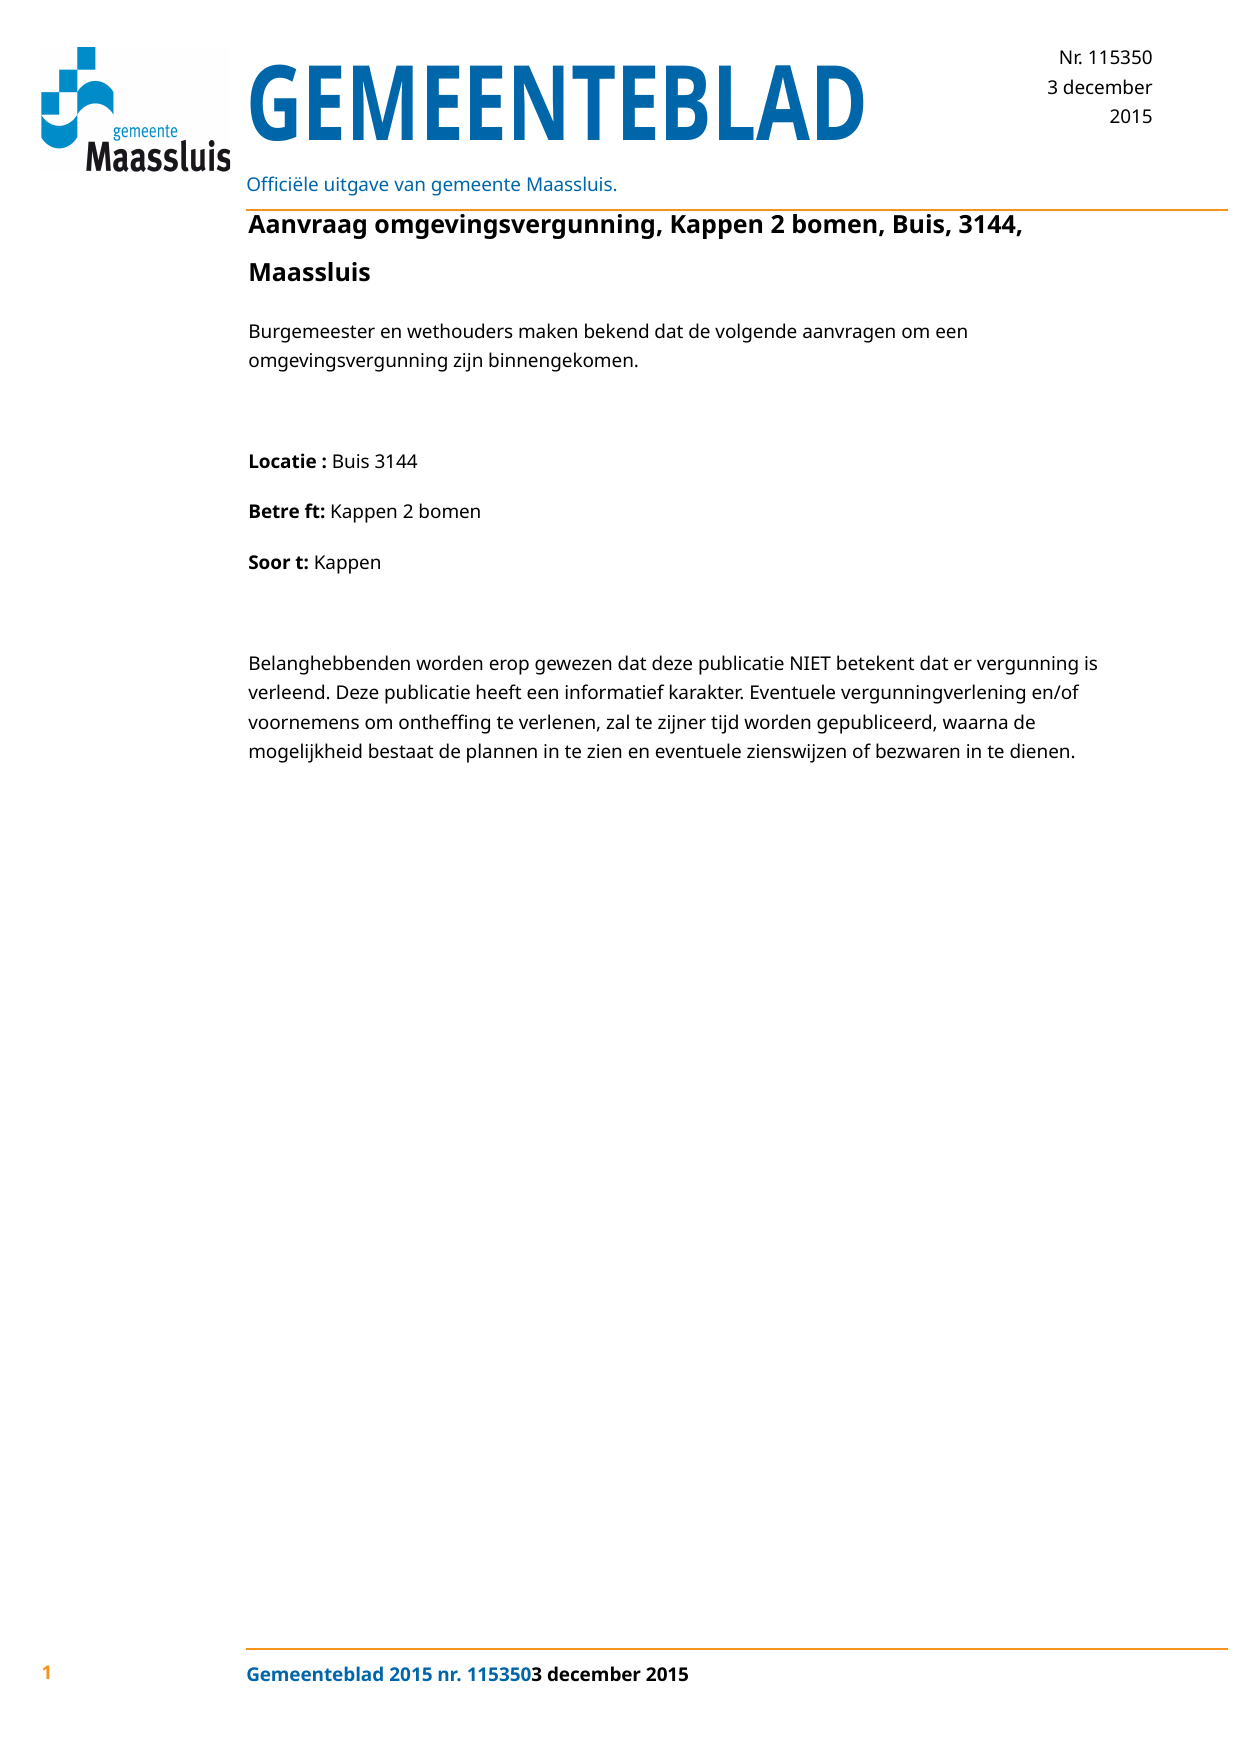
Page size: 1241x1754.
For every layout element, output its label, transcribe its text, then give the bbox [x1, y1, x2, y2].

text Burgemeester en wethouders maken bekend dat de volgende aanvragen om een omgevingsvergunning zijn binnengekomen. [248, 318, 1152, 373]
text Belanghebbenden worden erop gewezen dat deze publicatie NIET betekent dat er vergunning is verleend. Deze publicatie heeft een informatief karakter. Eventuele vergunningverlening en/of voornemens om ontheffing te verlenen, zal te zijner tijd worden gepubliceerd, waarna de mogelijkheid bestaat de plannen in te zien en eventuele zienswijzen of bezwaren in te dienen. [248, 650, 1152, 764]
text Betre ft: Kappen 2 bomen [248, 499, 1152, 524]
text Aanvraag omgevingsvergunning, Kappen 2 bomen, Buis, 3144, Maassluis [248, 211, 1152, 288]
picture [41, 47, 77, 92]
text Soor t: Kappen [248, 549, 1152, 575]
picture [41, 47, 231, 172]
text Locatie : Buis 3144 [248, 448, 1152, 474]
